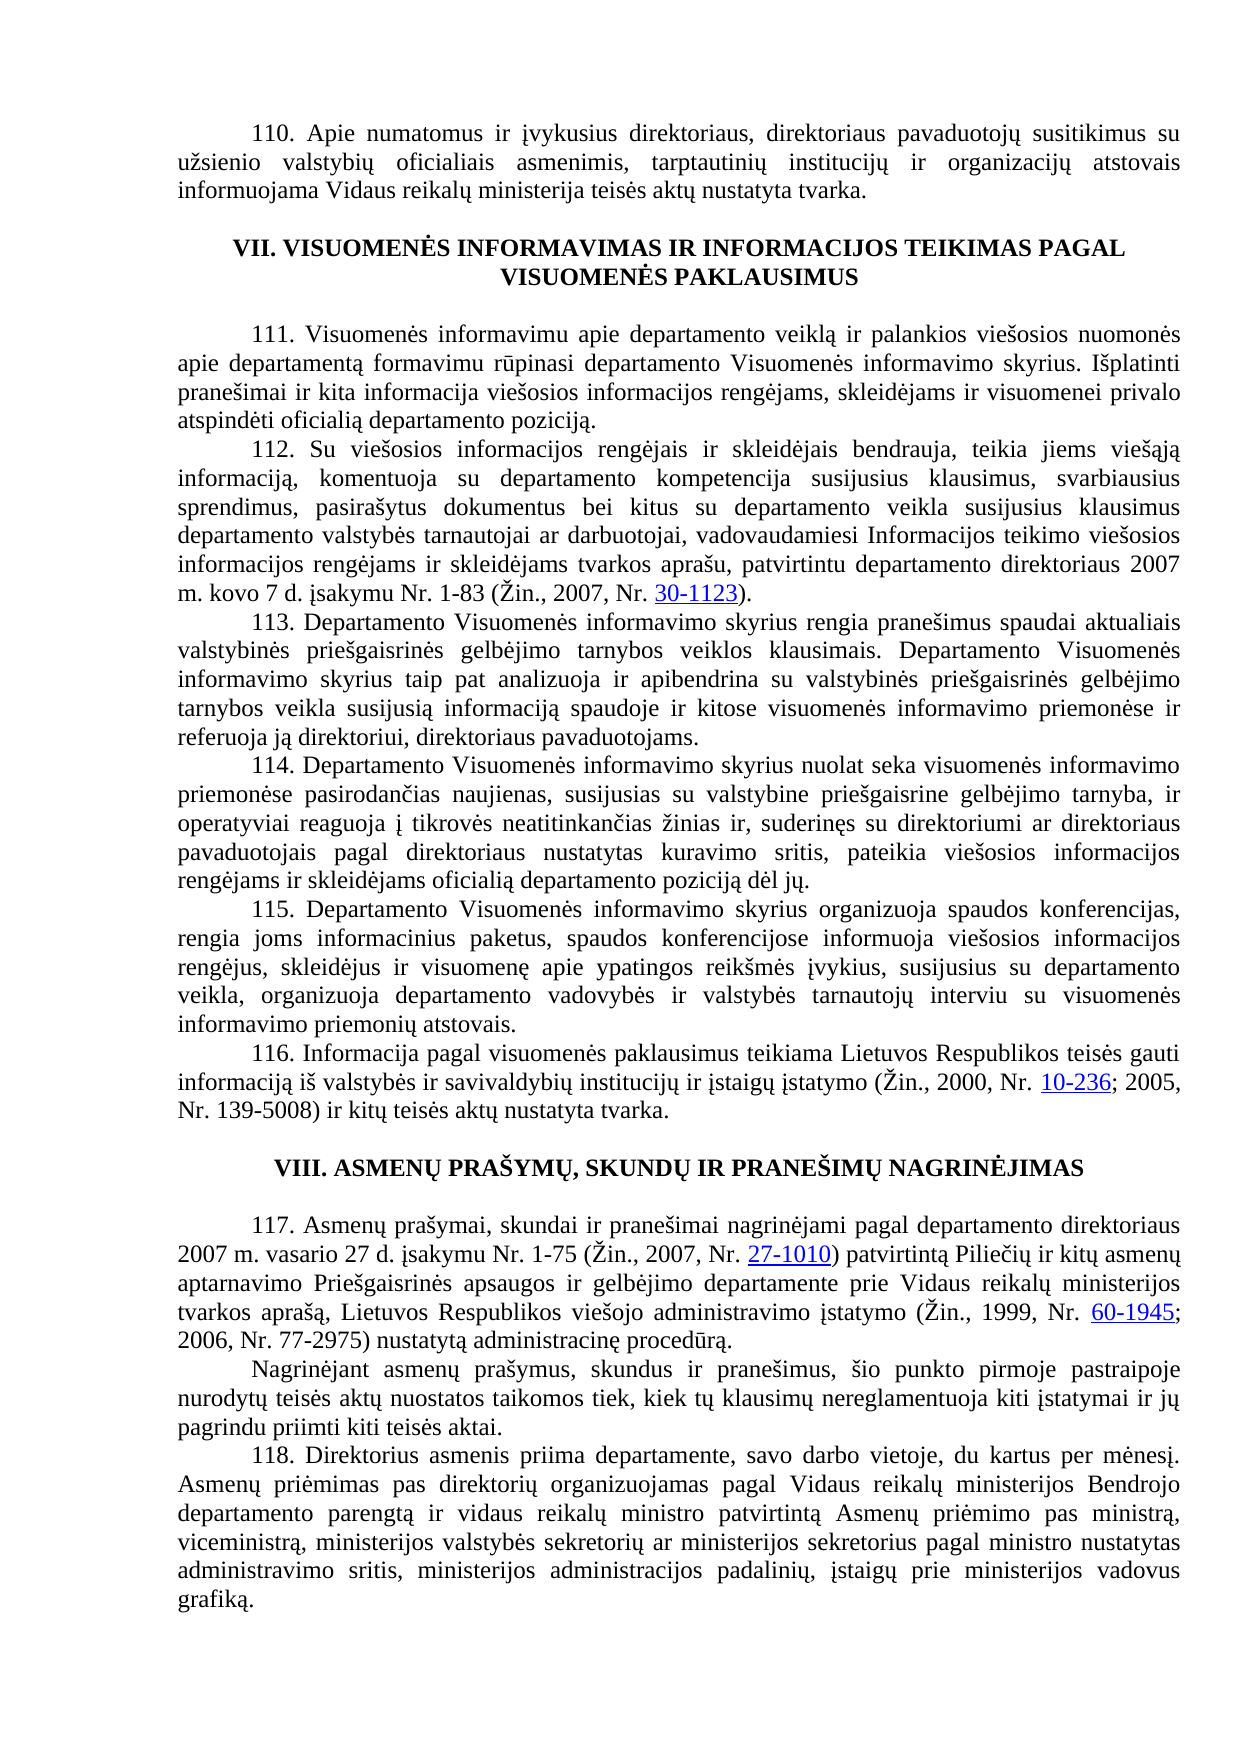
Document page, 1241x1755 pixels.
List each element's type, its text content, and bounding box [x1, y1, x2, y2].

text 116. Informacija pagal visuomenės paklausimus teikiama Lietuvos Respublikos teisės gauti informaciją iš valstybės ir savivaldybių institucijų ir įstaigų įstatymo (Žin., 2000, Nr. 10-236; 2005, Nr. 139-5008) ir kitų teisės aktų nustatyta tvarka. [177, 1038, 1181, 1124]
text 113. Departamento Visuomenės informavimo skyrius rengia pranešimus spaudai aktualiais valstybinės priešgaisrinės gelbėjimo tarnybos veiklos klausimais. Departamento Visuomenės informavimo skyrius taip pat analizuoja ir apibendrina su valstybinės priešgaisrinės gelbėjimo tarnybos veikla susijusią informaciją spaudoje ir kitose visuomenės informavimo priemonėse ir referuoja ją direktoriui, direktoriaus pavaduotojams. [177, 607, 1181, 751]
text 115. Departamento Visuomenės informavimo skyrius organizuoja spaudos konferencijas, rengia joms informacinius paketus, spaudos konferencijose informuoja viešosios informacijos rengėjus, skleidėjus ir visuomenę apie ypatingos reikšmės įvykius, susijusius su departamento veikla, organizuoja departamento vadovybės ir valstybės tarnautojų interviu su visuomenės informavimo priemonių atstovais. [177, 894, 1181, 1038]
text 118. Direktorius asmenis priima departamente, savo darbo vietoje, du kartus per mėnesį. Asmenų priėmimas pas direktorių organizuojamas pagal Vidaus reikalų ministerijos Bendrojo departamento parengtą ir vidaus reikalų ministro patvirtintą Asmenų priėmimo pas ministrą, viceministrą, ministerijos valstybės sekretorių ar ministerijos sekretorius pagal ministro nustatytas administravimo sritis, ministerijos administracijos padalinių, įstaigų prie ministerijos vadovus grafiką. [177, 1441, 1181, 1613]
text Nagrinėjant asmenų prašymus, skundus ir pranešimus, šio punkto pirmoje pastraipoje nurodytų teisės aktų nuostatos taikomos tiek, kiek tų klausimų nereglamentuoja kiti įstatymai ir jų pagrindu priimti kiti teisės aktai. [177, 1354, 1181, 1441]
text 110. Apie numatomus ir įvykusius direktoriaus, direktoriaus pavaduotojų susitikimus su užsienio valstybių oficialiais asmenimis, tarptautinių institucijų ir organizacijų atstovais informuojama Vidaus reikalų ministerija teisės aktų nustatyta tvarka. [177, 118, 1181, 204]
text 111. Visuomenės informavimu apie departamento veiklą ir palankios viešosios nuomonės apie departamentą formavimu rūpinasi departamento Visuomenės informavimo skyrius. Išplatinti pranešimai ir kita informacija viešosios informacijos rengėjams, skleidėjams ir visuomenei privalo atspindėti oficialią departamento poziciją. [177, 319, 1181, 434]
text VIII. ASMENŲ PRAŠYMŲ, SKUNDŲ ir pranešimų NAGRINĖJIMAS [177, 1153, 1181, 1182]
text 114. Departamento Visuomenės informavimo skyrius nuolat seka visuomenės informavimo priemonėse pasirodančias naujienas, susijusias su valstybine priešgaisrine gelbėjimo tarnyba, ir operatyviai reaguoja į tikrovės neatitinkančias žinias ir, suderinęs su direktoriumi ar direktoriaus pavaduotojais pagal direktoriaus nustatytas kuravimo sritis, pateikia viešosios informacijos rengėjams ir skleidėjams oficialią departamento poziciją dėl jų. [177, 751, 1181, 894]
text 112. Su viešosios informacijos rengėjais ir skleidėjais bendrauja, teikia jiems viešąją informaciją, komentuoja su departamento kompetencija susijusius klausimus, svarbiausius sprendimus, pasirašytus dokumentus bei kitus su departamento veikla susijusius klausimus departamento valstybės tarnautojai ar darbuotojai, vadovaudamiesi Informacijos teikimo viešosios informacijos rengėjams ir skleidėjams tvarkos aprašu, patvirtintu departamento direktoriaus 2007 m. kovo 7 d. įsakymu Nr. 1-83 (Žin., 2007, Nr. 30-1123). [177, 434, 1181, 607]
text 117. Asmenų prašymai, skundai ir pranešimai nagrinėjami pagal departamento direktoriaus 2007 m. vasario 27 d. įsakymu Nr. 1-75 (Žin., 2007, Nr. 27-1010) patvirtintą Piliečių ir kitų asmenų aptarnavimo Priešgaisrinės apsaugos ir gelbėjimo departamente prie Vidaus reikalų ministerijos tvarkos aprašą, Lietuvos Respublikos viešojo administravimo įstatymo (Žin., 1999, Nr. 60-1945; 2006, Nr. 77-2975) nustatytą administracinę procedūrą. [177, 1211, 1181, 1354]
text VII. VISUOMENĖS INFORMAVIMAS IR INFORMACIJOS TEIKIMAS PAGAL VISUOMENĖS PAKLAUSIMUS [177, 233, 1181, 291]
